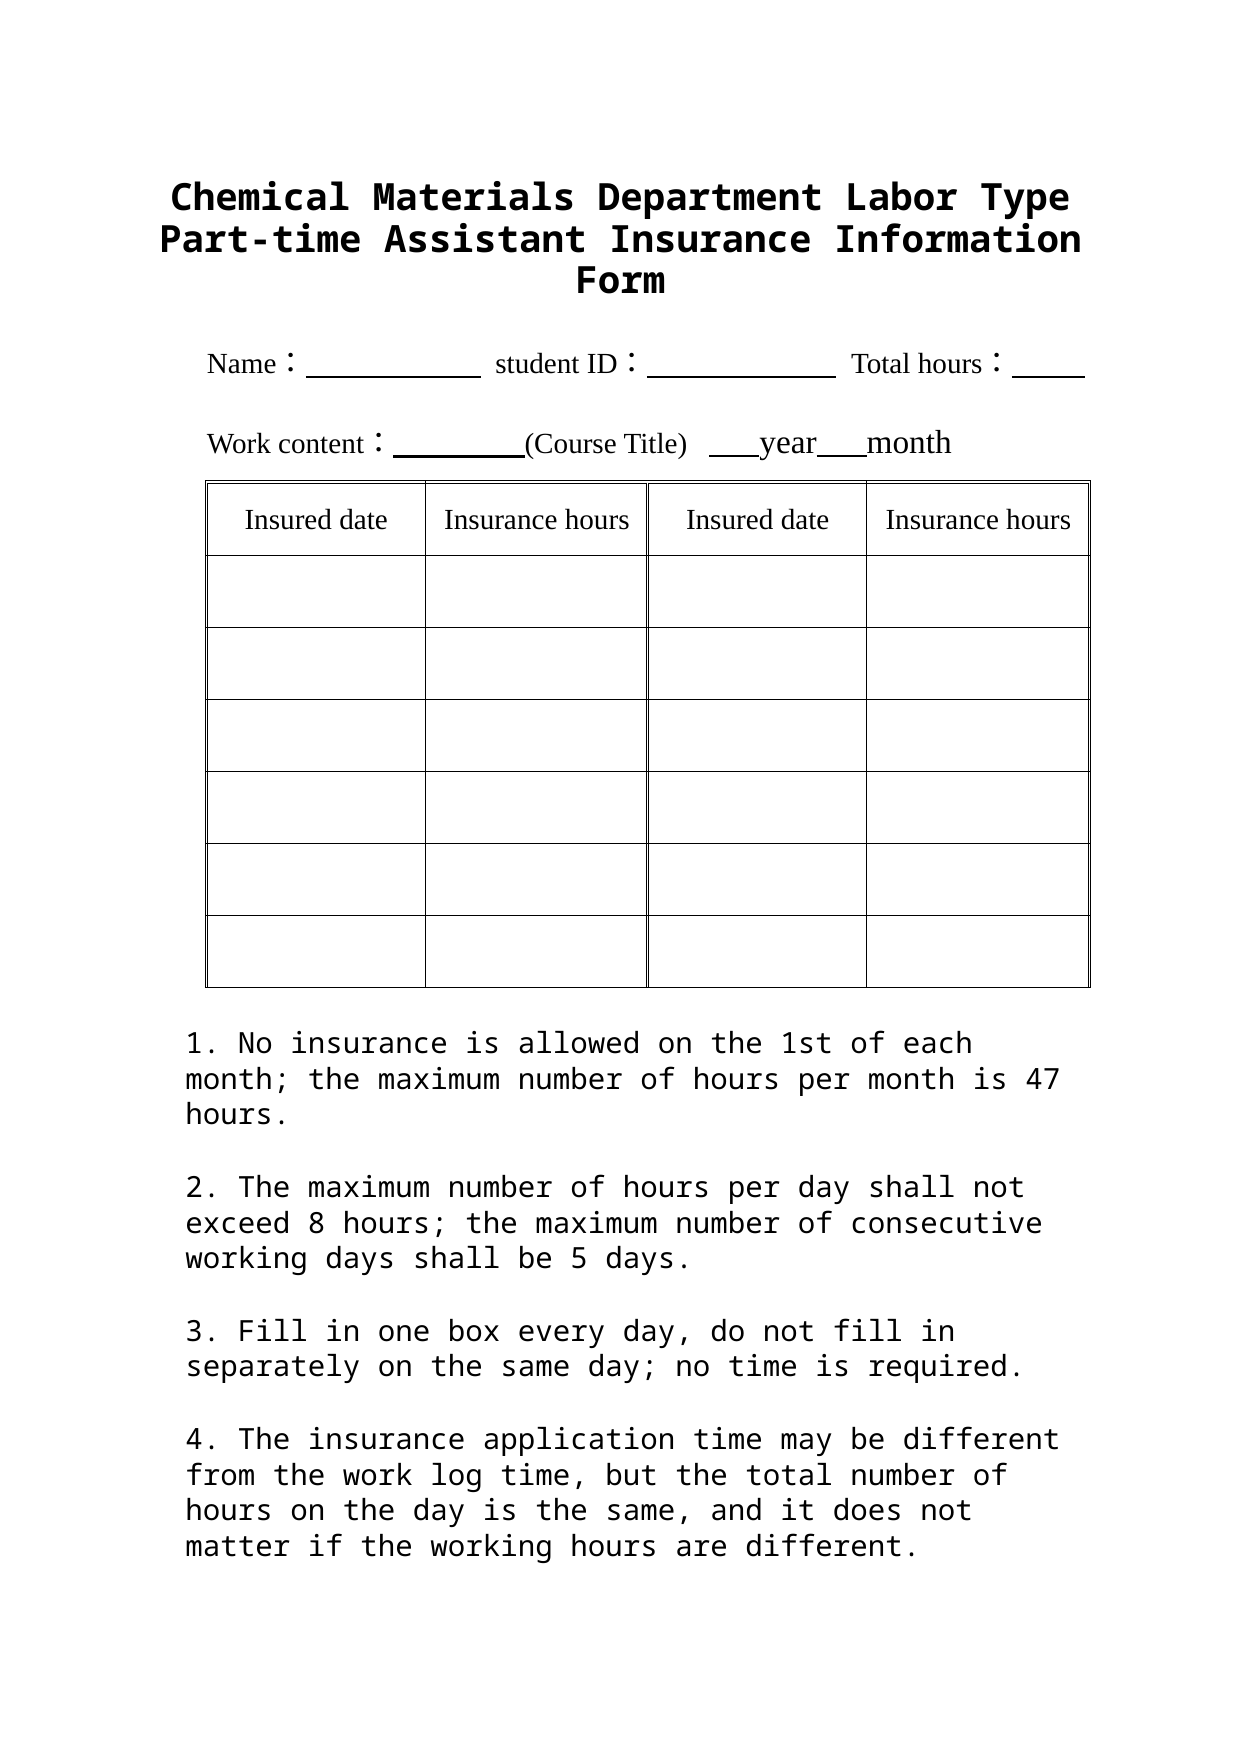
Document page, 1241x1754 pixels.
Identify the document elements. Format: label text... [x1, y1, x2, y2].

table_cell [649, 556, 866, 627]
table_cell [208, 556, 425, 627]
table_cell [426, 772, 646, 843]
table_cell [426, 916, 646, 987]
text 3. Fill in one box every day, do not fill in separately on the same day; no time is required. [185, 1313, 1092, 1384]
table_cell [867, 700, 1088, 771]
table_header Insured date [649, 484, 866, 554]
table_cell [867, 556, 1088, 627]
table_cell [426, 556, 646, 627]
text Work content： (Course Title) year month [207, 419, 1092, 462]
text 1. No insurance is allowed on the 1st of each month; the maximum number of hours per month is 47 hours. [185, 1026, 1092, 1132]
table_cell [208, 844, 425, 915]
table_cell [649, 844, 866, 915]
table_cell [208, 916, 425, 987]
table_cell [649, 772, 866, 843]
table_cell [208, 772, 425, 843]
table_header Insurance hours [426, 484, 646, 554]
table_cell [649, 700, 866, 771]
table_cell [208, 628, 425, 699]
text Chemical Materials Department Labor Type Part-time Assistant Insurance Information Form [148, 177, 1092, 302]
table_cell [867, 628, 1088, 699]
table_header Insured date [208, 484, 425, 554]
text 4. The insurance application time may be different from the work log time, but the total number of hours on the day is the same, and it does not matter if the working hours are different. [185, 1421, 1092, 1563]
text Name： student ID： Total hours： [207, 339, 1092, 382]
table_cell [426, 844, 646, 915]
table_cell [867, 916, 1088, 987]
text 2. The maximum number of hours per day shall not exceed 8 hours; the maximum number of consecutive working days shall be 5 days. [185, 1169, 1092, 1276]
table_cell [649, 628, 866, 699]
table_cell [867, 772, 1088, 843]
table_cell [649, 916, 866, 987]
table_cell [426, 628, 646, 699]
table_cell [208, 700, 425, 771]
table_cell [426, 700, 646, 771]
table_header Insurance hours [867, 484, 1088, 554]
table_cell [867, 844, 1088, 915]
